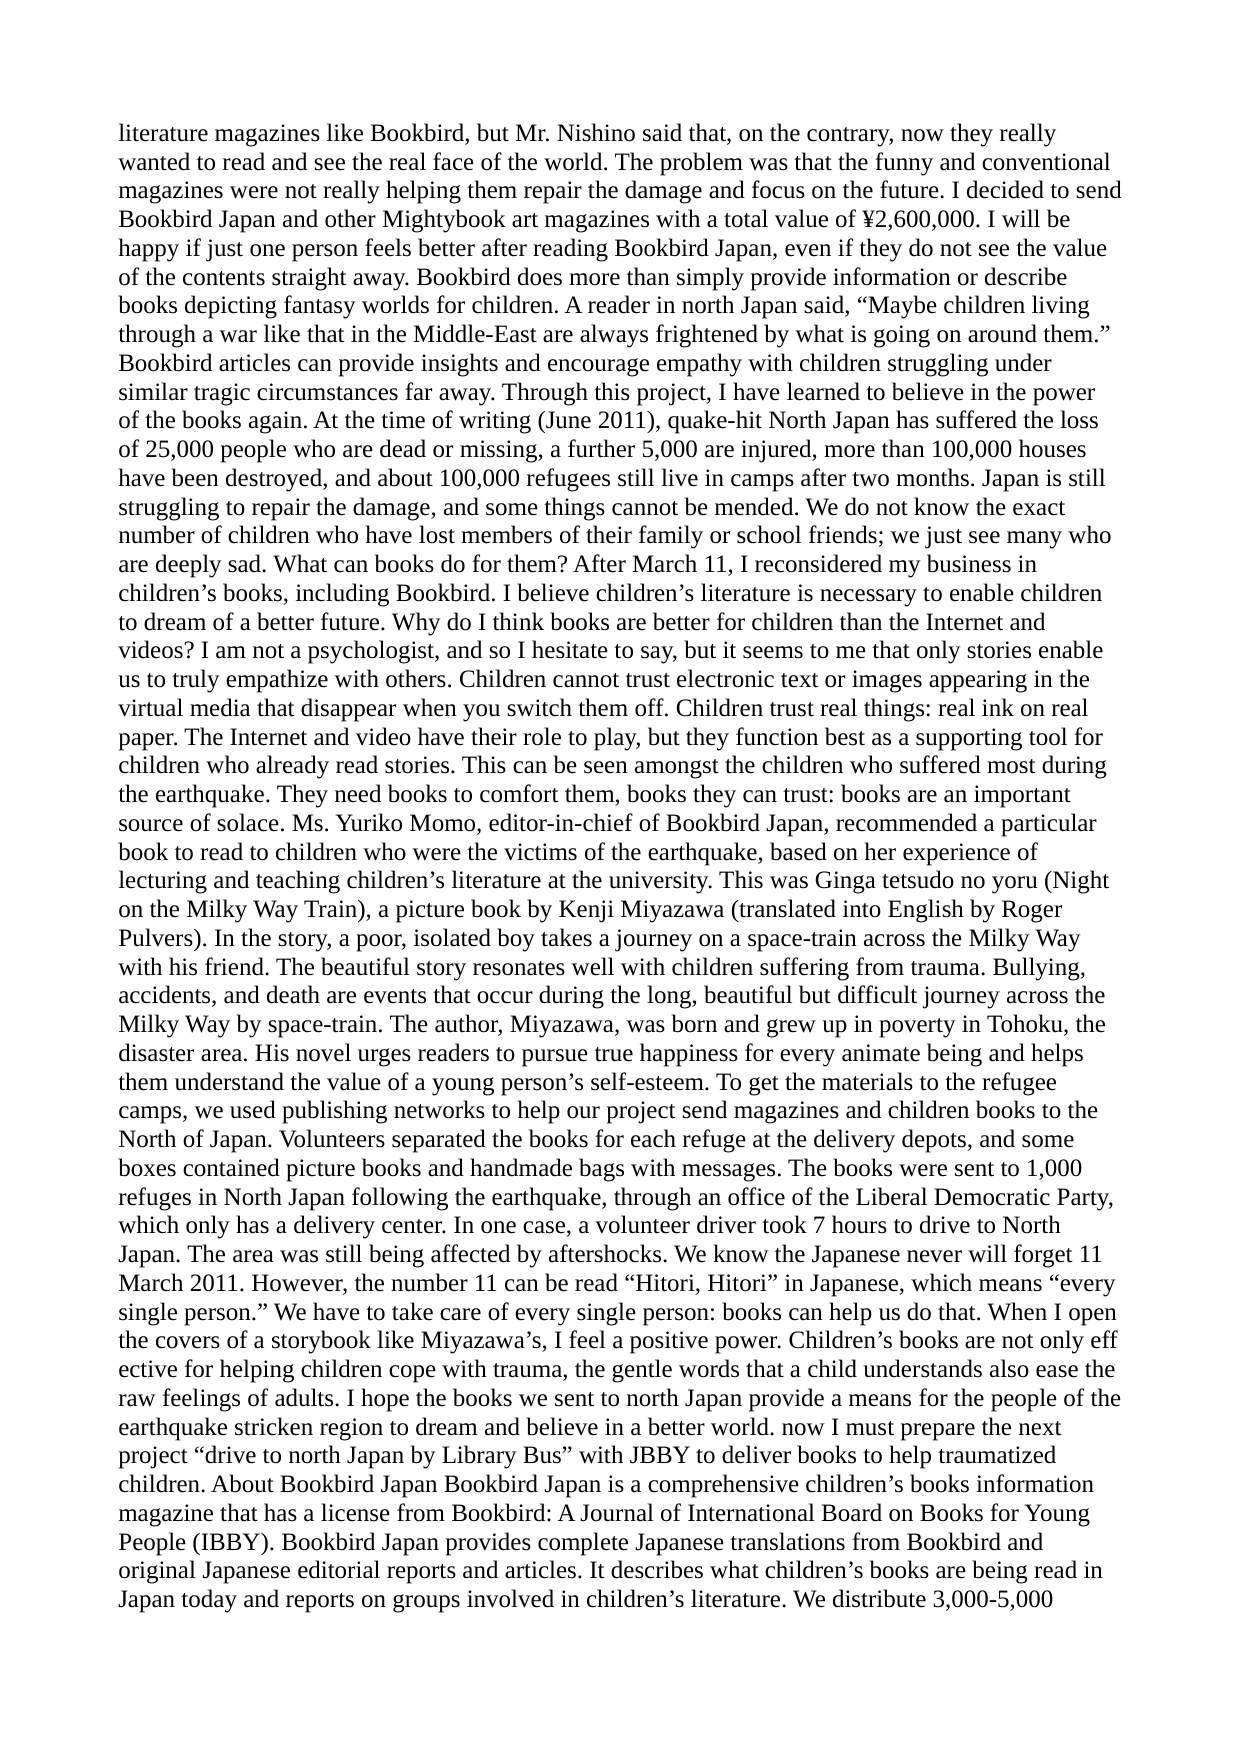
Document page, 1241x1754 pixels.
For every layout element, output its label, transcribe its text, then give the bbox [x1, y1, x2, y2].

text literature magazines like Bookbird, but Mr. Nishino said that, on the contrary, now they really wanted to read and see the real face of the world. The problem was that the funny and conventional magazines were not really helping them repair the damage and focus on the future. I decided to send Bookbird Japan and other Mightybook art magazines with a total value of ¥2,600,000. I will be happy if just one person feels better after reading Bookbird Japan, even if they do not see the value of the contents straight away. Bookbird does more than simply provide information or describe books depicting fantasy worlds for children. A reader in north Japan said, “Maybe children living through a war like that in the Middle-East are always frightened by what is going on around them.” Bookbird articles can provide insights and encourage empathy with children struggling under similar tragic circumstances far away. Through this project, I have learned to believe in the power of the books again. At the time of writing (June 2011), quake-hit North Japan has suffered the loss of 25,000 people who are dead or missing, a further 5,000 are injured, more than 100,000 houses have been destroyed, and about 100,000 refugees still live in camps after two months. Japan is still struggling to repair the damage, and some things cannot be mended. We do not know the exact number of children who have lost members of their family or school friends; we just see many who are deeply sad. What can books do for them? After March 11, I reconsidered my business in children’s books, including Bookbird. I believe children’s literature is necessary to enable children to dream of a better future. Why do I think books are better for children than the Internet and videos? I am not a psychologist, and so I hesitate to say, but it seems to me that only stories enable us to truly empathize with others. Children cannot trust electronic text or images appearing in the virtual media that disappear when you switch them off. Children trust real things: real ink on real paper. The Internet and video have their role to play, but they function best as a supporting tool for children who already read stories. This can be seen amongst the children who suffered most during the earthquake. They need books to comfort them, books they can trust: books are an important source of solace. Ms. Yuriko Momo, editor-in-chief of Bookbird Japan, recommended a particular book to read to children who were the victims of the earthquake, based on her experience of lecturing and teaching children’s literature at the university. This was Ginga tetsudo no yoru (Night on the Milky Way Train), a picture book by Kenji Miyazawa (translated into English by Roger Pulvers). In the story, a poor, isolated boy takes a journey on a space-train across the Milky Way with his friend. The beautiful story resonates well with children suffering from trauma. Bullying, accidents, and death are events that occur during the long, beautiful but difficult journey across the Milky Way by space-train. The author, Miyazawa, was born and grew up in poverty in Tohoku, the disaster area. His novel urges readers to pursue true happiness for every animate being and helps them understand the value of a young person’s self-esteem. To get the materials to the refugee camps, we used publishing networks to help our project send magazines and children books to the North of Japan. Volunteers separated the books for each refuge at the delivery depots, and some boxes contained picture books and handmade bags with messages. The books were sent to 1,000 refuges in North Japan following the earthquake, through an office of the Liberal Democratic Party, which only has a delivery center. In one case, a volunteer driver took 7 hours to drive to North Japan. The area was still being affected by aftershocks. We know the Japanese never will forget 11 March 2011. However, the number 11 can be read “Hitori, Hitori” in Japanese, which means “every single person.” We have to take care of every single person: books can help us do that. When I open the covers of a storybook like Miyazawa’s, I feel a positive power. Children’s books are not only eff ective for helping children cope with trauma, the gentle words that a child understands also ease the raw feelings of adults. I hope the books we sent to north Japan provide a means for the people of the earthquake stricken region to dream and believe in a better world. now I must prepare the next project “drive to north Japan by Library Bus” with JBBY to deliver books to help traumatized children. About Bookbird Japan Bookbird Japan is a comprehensive children’s books information magazine that has a license from Bookbird: A Journal of International Board on Books for Young People (IBBY). Bookbird Japan provides complete Japanese translations from Bookbird and original Japanese editorial reports and articles. It describes what children’s books are being read in Japan today and reports on groups involved in children’s literature. We distribute 3,000-5,000 [118, 118, 1122, 1613]
